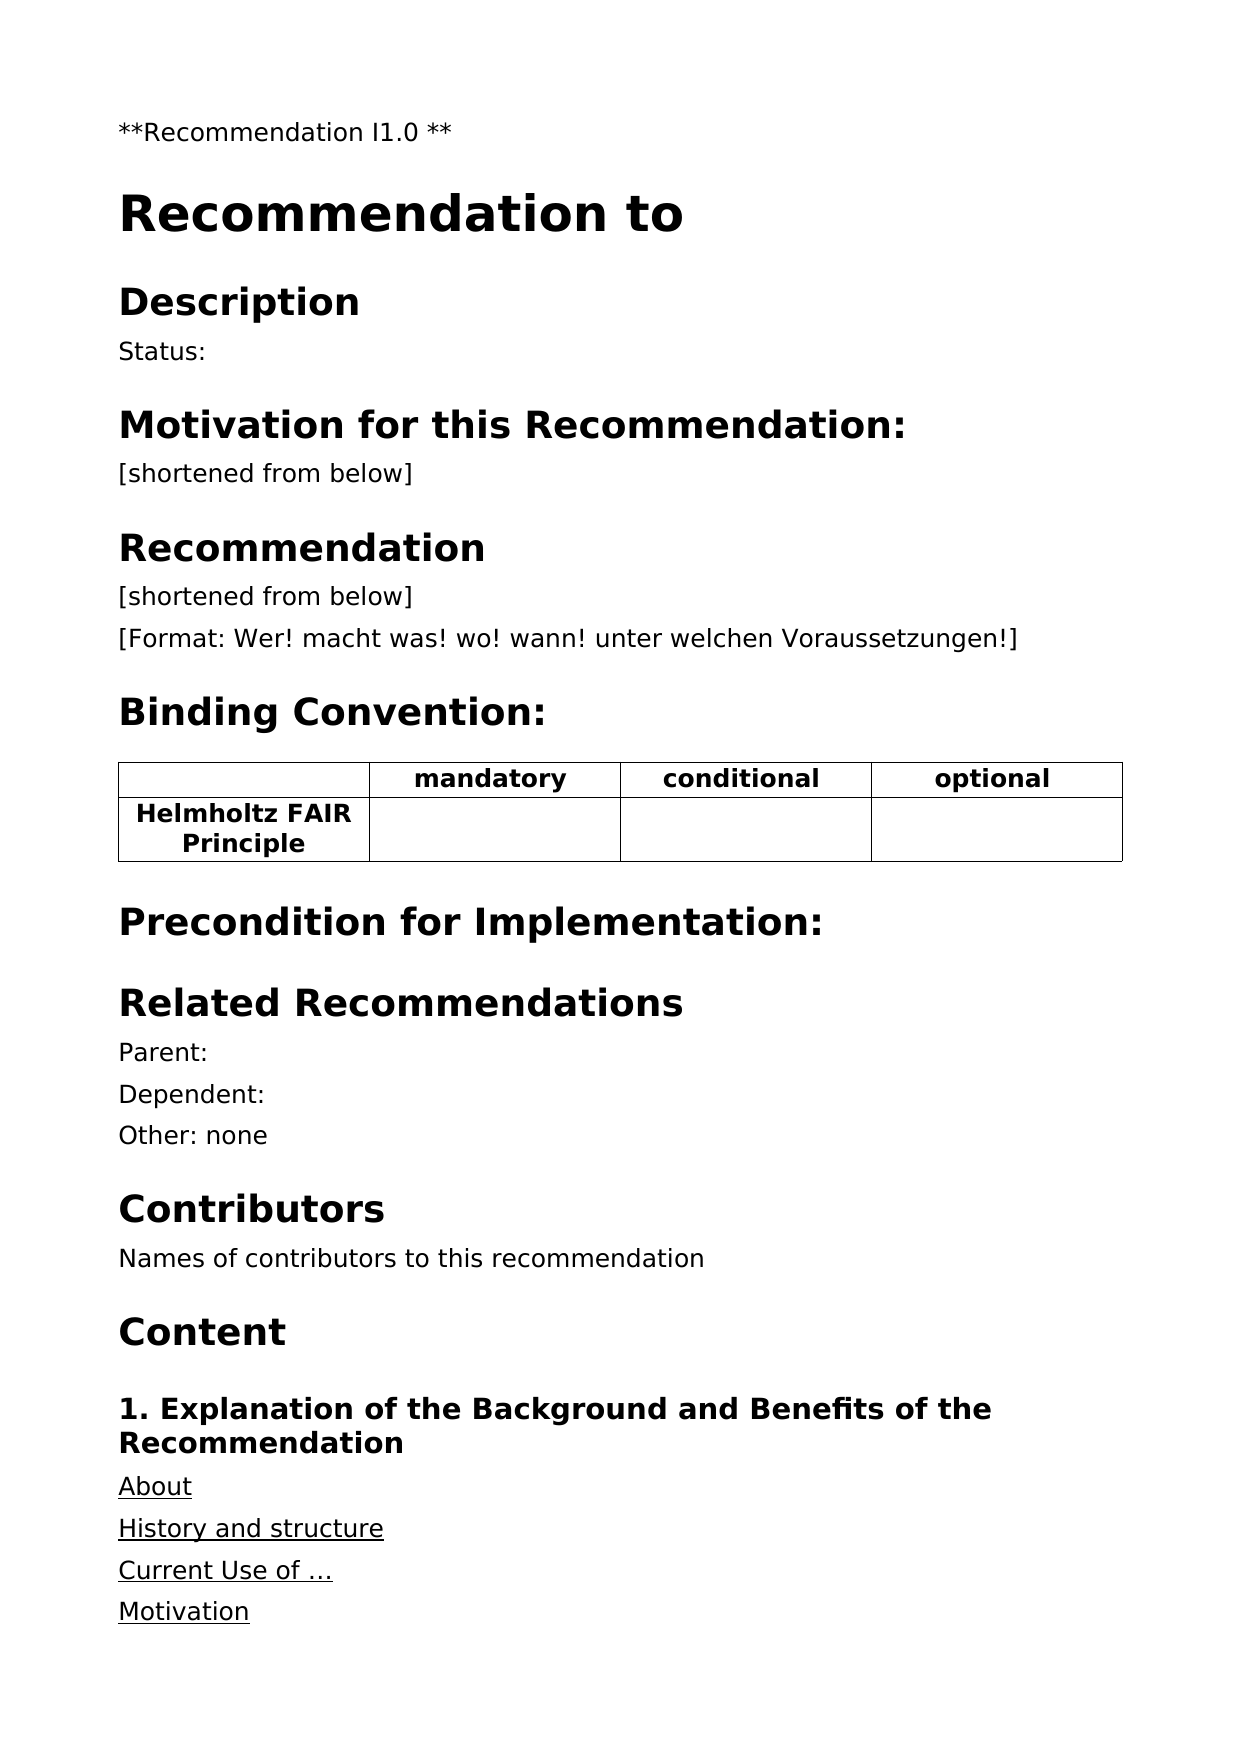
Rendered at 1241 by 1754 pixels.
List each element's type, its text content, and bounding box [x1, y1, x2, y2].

table_cell [872, 798, 1122, 861]
table_header mandatory [370, 763, 620, 797]
text [shortened from below] [118, 582, 1122, 611]
text [Format: Wer! macht was! wo! wann! unter welchen Voraussetzungen!] [118, 624, 1122, 653]
text Parent: [118, 1038, 1122, 1067]
text Motivation [118, 1597, 1122, 1627]
text About [118, 1472, 1122, 1502]
table_header optional [872, 763, 1122, 797]
text Dependent: [118, 1080, 1122, 1109]
subtitle Description [118, 281, 1122, 324]
subtitle Recommendation [118, 526, 1122, 570]
table_cell [370, 798, 620, 861]
text Current Use of … [118, 1556, 1122, 1585]
text [shortened from below] [118, 459, 1122, 489]
subtitle Contributors [118, 1188, 1122, 1232]
text Names of contributors to this recommendation [118, 1244, 1122, 1273]
text Other: none [118, 1121, 1122, 1151]
text History and structure [118, 1514, 1122, 1543]
table_cell [621, 798, 871, 861]
subtitle Precondition for Implementation: [118, 901, 1122, 944]
subtitle Binding Convention: [118, 691, 1122, 734]
subtitle Related Recommendations [118, 982, 1122, 1026]
subtitle Content [118, 1311, 1122, 1354]
subtitle Recommendation to [118, 185, 1122, 243]
subtitle 1. Explanation of the Background and Benefits of the Recommendation [118, 1392, 1122, 1460]
subtitle Motivation for this Recommendation: [118, 403, 1122, 447]
text Status: [118, 337, 1122, 366]
table_cell Helmholtz FAIR Principle [119, 798, 369, 861]
table_header [119, 763, 369, 797]
text **Recommendation I1.0 ** [118, 118, 1122, 147]
table_header conditional [621, 763, 871, 797]
